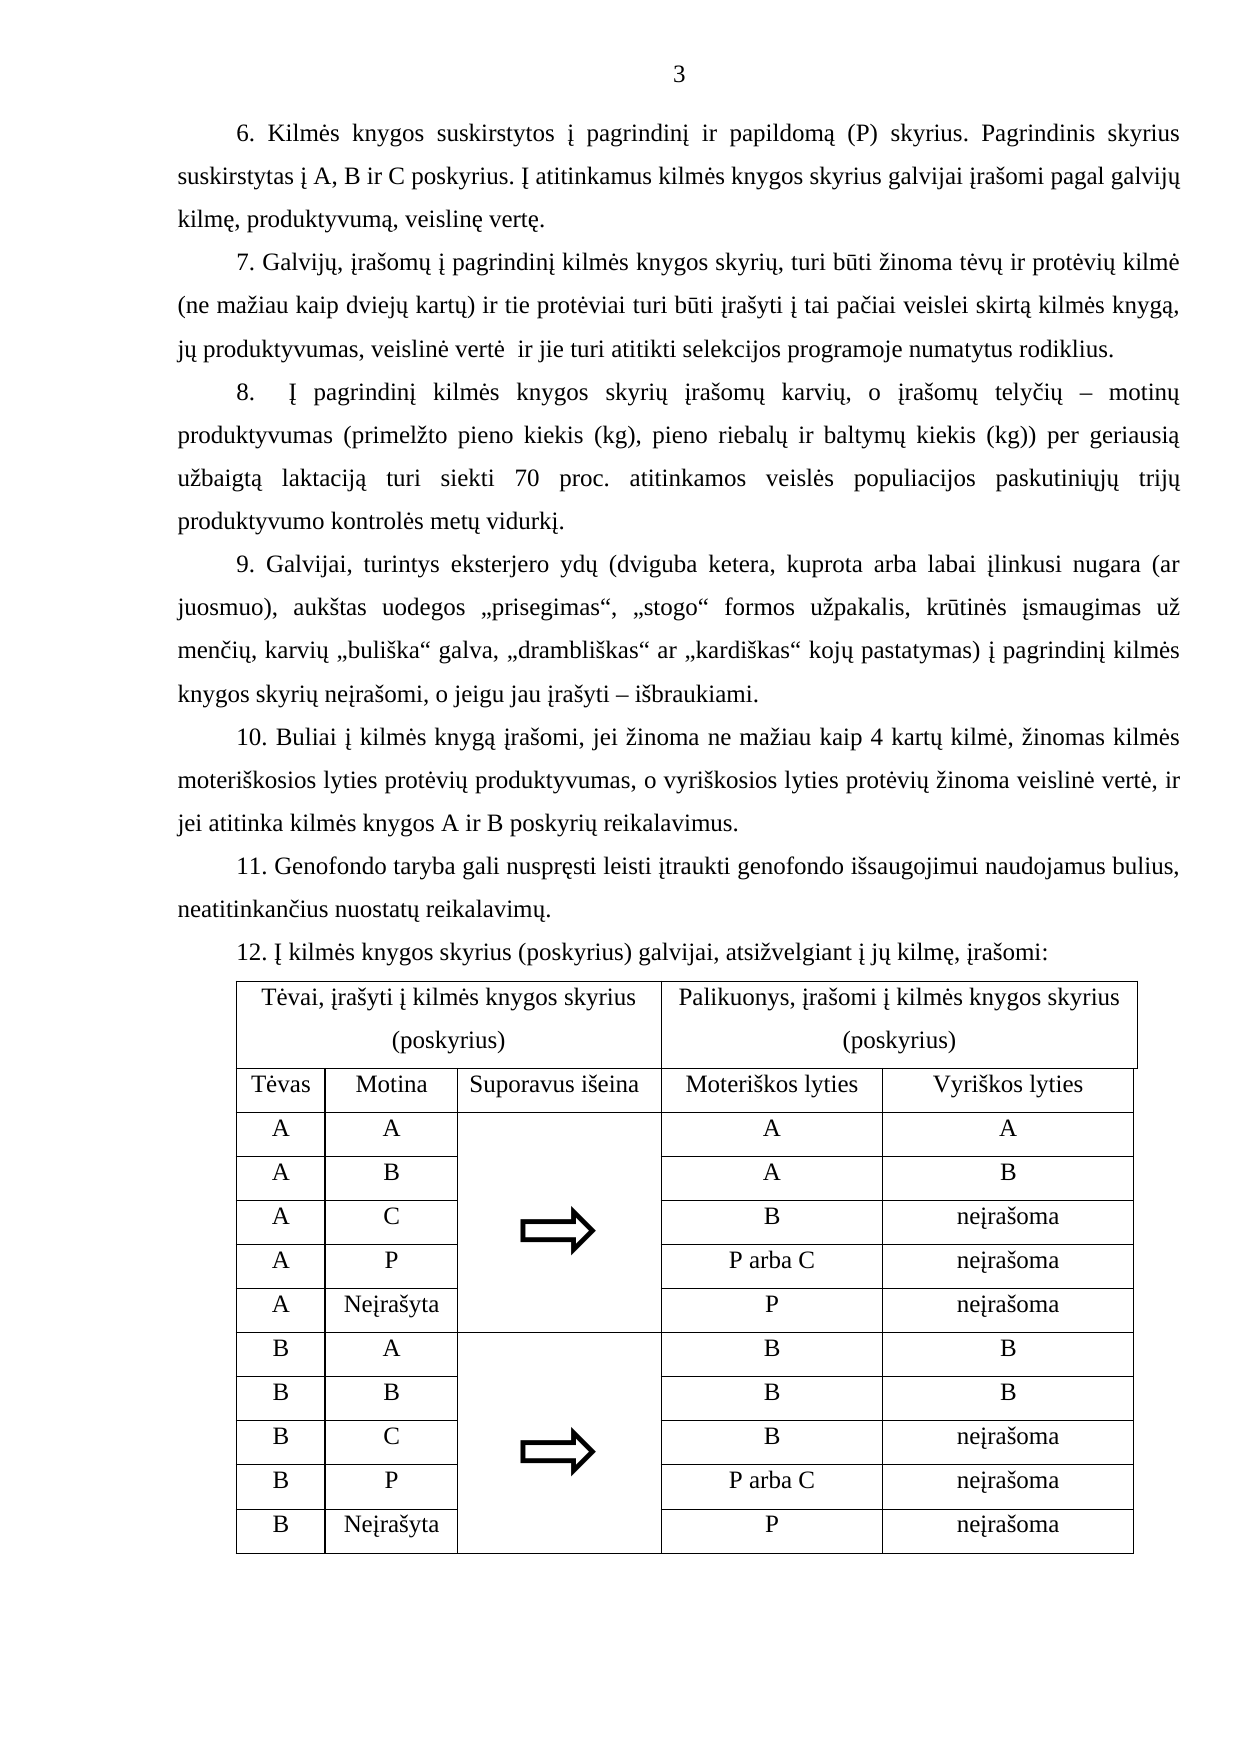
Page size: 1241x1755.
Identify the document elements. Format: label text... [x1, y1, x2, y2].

table_cell Neįrašyta [326, 1289, 457, 1332]
table_cell P [662, 1510, 882, 1552]
table_cell Vyriškos lyties [883, 1069, 1133, 1112]
table_cell neįrašoma [883, 1201, 1133, 1244]
text 12. Į kilmės knygos skyrius (poskyrius) galvijai, atsižvelgiant į jų kilmę, įrašomi: [177, 937, 1181, 966]
table_cell B [662, 1201, 882, 1244]
table_header Palikuonys, įrašomi į kilmės knygos skyrius (poskyrius) [662, 982, 1137, 1068]
table_cell Suporavus išeina [458, 1069, 661, 1112]
table_cell B [237, 1333, 324, 1376]
text 7. Galvijų, įrašomų į pagrindinį kilmės knygos skyrių, turi būti žinoma tėvų ir protėvių kilmė (ne mažiau kaip dviejų kartų) ir tie protėviai turi būti įrašyti į tai pačiai veislei skirtą kilmės knygą, jų produktyvumas, veislinė vertė ir jie turi atitikti selekcijos programoje numatytus rodiklius. [177, 247, 1181, 362]
table_cell P [326, 1245, 457, 1288]
table_cell Moteriškos lyties [662, 1069, 882, 1112]
table_header Tėvai, įrašyti į kilmės knygos skyrius (poskyrius) [237, 982, 661, 1068]
table_cell C [326, 1421, 457, 1464]
table_cell B [326, 1377, 457, 1420]
table_cell P [326, 1465, 457, 1508]
table_cell A [883, 1113, 1133, 1156]
table_cell A [237, 1289, 324, 1332]
table_cell B [883, 1157, 1133, 1200]
table_cell neįrašoma [883, 1465, 1133, 1508]
table_cell A [237, 1201, 324, 1244]
table_cell A [662, 1113, 882, 1156]
table_cell neįrašoma [883, 1510, 1133, 1552]
table_cell A [326, 1333, 457, 1376]
table_cell Tėvas [237, 1069, 324, 1112]
table_cell B [662, 1377, 882, 1420]
table_cell B [662, 1421, 882, 1464]
table_cell ⇨ [458, 1333, 661, 1552]
table_cell P arba C [662, 1245, 882, 1288]
table_cell B [662, 1333, 882, 1376]
table_cell B [883, 1333, 1133, 1376]
table_cell B [237, 1377, 324, 1420]
table_cell B [326, 1157, 457, 1200]
text 10. Buliai į kilmės knygą įrašomi, jei žinoma ne mažiau kaip 4 kartų kilmė, žinomas kilmės moteriškosios lyties protėvių produktyvumas, o vyriškosios lyties protėvių žinoma veislinė vertė, ir jei atitinka kilmės knygos A ir B poskyrių reikalavimus. [177, 722, 1181, 837]
table_cell B [883, 1377, 1133, 1420]
table_cell neįrašoma [883, 1289, 1133, 1332]
table_cell A [237, 1245, 324, 1288]
table_cell A [237, 1157, 324, 1200]
table_cell Neįrašyta [326, 1510, 457, 1552]
table_cell B [237, 1510, 324, 1552]
text 11. Genofondo taryba gali nuspręsti leisti įtraukti genofondo išsaugojimui naudojamus bulius, neatitinkančius nuostatų reikalavimų. [177, 851, 1181, 923]
table_cell neįrašoma [883, 1421, 1133, 1464]
table_cell P arba C [662, 1465, 882, 1508]
table_cell neįrašoma [883, 1245, 1133, 1288]
text 9. Galvijai, turintys eksterjero ydų (dviguba ketera, kuprota arba labai įlinkusi nugara (ar juosmuo), aukštas uodegos „prisegimas“, „stogo“ formos užpakalis, krūtinės įsmaugimas už menčių, karvių „buliška“ galva, „drambliškas“ ar „kardiškas“ kojų pastatymas) į pagrindinį kilmės knygos skyrių neįrašomi, o jeigu jau įrašyti – išbraukiami. [177, 549, 1181, 707]
table_cell A [326, 1113, 457, 1156]
table_cell ⇨ [458, 1113, 661, 1332]
table_cell C [326, 1201, 457, 1244]
text 6. Kilmės knygos suskirstytos į pagrindinį ir papildomą (P) skyrius. Pagrindinis skyrius suskirstytas į A, B ir C poskyrius. Į atitinkamus kilmės knygos skyrius galvijai įrašomi pagal galvijų kilmę, produktyvumą, veislinę vertę. [177, 118, 1181, 233]
table_cell B [237, 1421, 324, 1464]
table_cell Motina [326, 1069, 457, 1112]
text 8. Į pagrindinį kilmės knygos skyrių įrašomų karvių, o įrašomų telyčių – motinų produktyvumas (primelžto pieno kiekis (kg), pieno riebalų ir baltymų kiekis (kg)) per geriausią užbaigtą laktaciją turi siekti 70 proc. atitinkamos veislės populiacijos paskutiniųjų trijų produktyvumo kontrolės metų vidurkį. [177, 377, 1181, 535]
table_cell B [237, 1465, 324, 1508]
table_cell A [237, 1113, 324, 1156]
table_cell P [662, 1289, 882, 1332]
table_cell A [662, 1157, 882, 1200]
